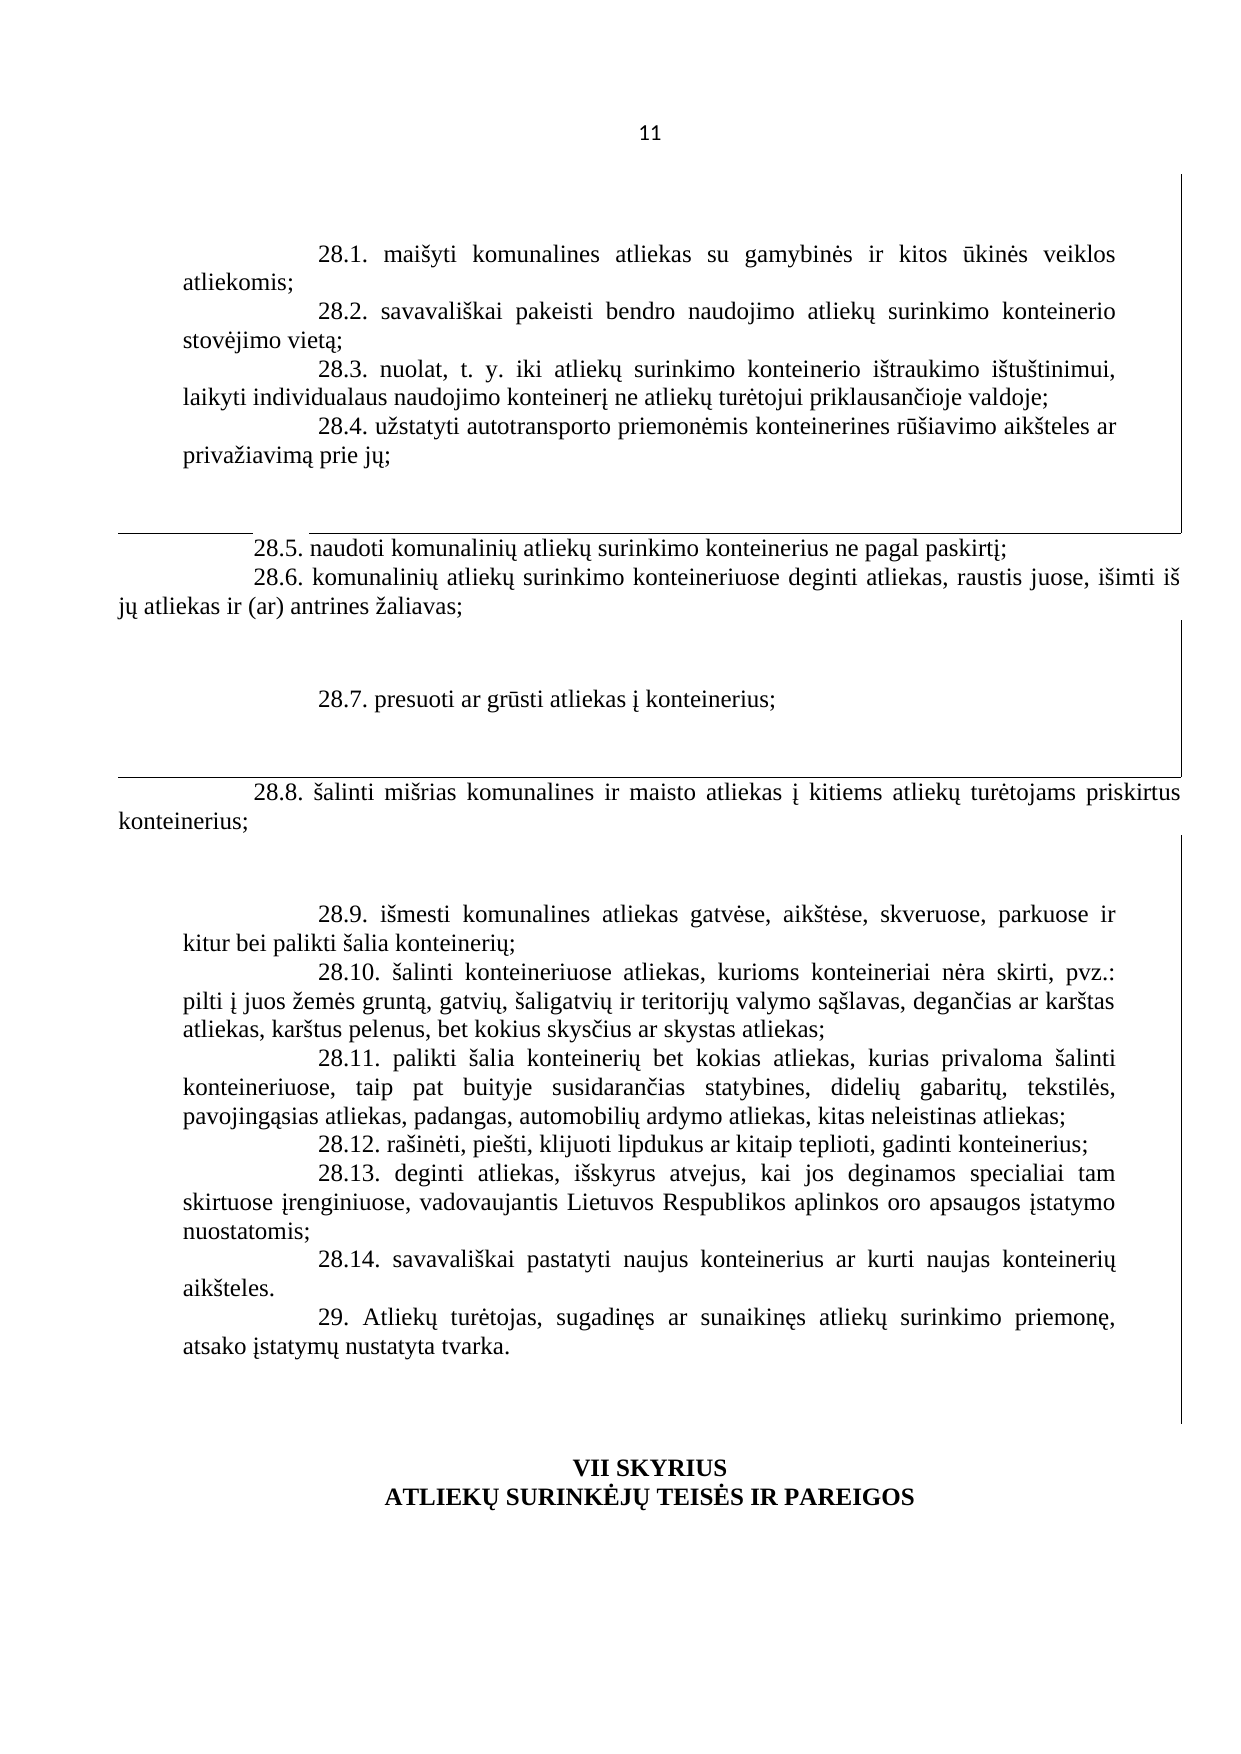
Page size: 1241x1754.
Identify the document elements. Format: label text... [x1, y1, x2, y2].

text 28.5. naudoti komunalinių atliekų surinkimo konteinerius ne pagal paskirtį; [118, 533, 1181, 562]
text ATLIEKŲ SURINKĖJŲ TEISĖS IR PAREIGOS [118, 1482, 1181, 1510]
text 28.11. palikti šalia konteinerių bet kokias atliekas, kurias privaloma šalinti konteineriuose, taip pat buityje susidarančias statybines, didelių gabaritų, tekstilės, pavojingąsias atliekas, padangas, automobilių ardymo atliekas, kitas neleistinas atliekas; [118, 1043, 1181, 1129]
text 29. Atliekų turėtojas, sugadinęs ar sunaikinęs atliekų surinkimo priemonę, atsako įstatymų nustatyta tvarka. [118, 1302, 1181, 1424]
text VII SKYRIUS [118, 1453, 1181, 1482]
text 28.3. nuolat, t. y. iki atliekų surinkimo konteinerio ištraukimo ištuštinimui, laikyti individualaus naudojimo konteinerį ne atliekų turėtojui priklausančioje valdoje; [118, 354, 1181, 411]
text 28.10. šalinti konteineriuose atliekas, kurioms konteineriai nėra skirti, pvz.: pilti į juos žemės gruntą, gatvių, šaligatvių ir teritorijų valymo sąšlavas, degančias ar karštas atliekas, karštus pelenus, bet kokius skysčius ar skystas atliekas; [118, 957, 1181, 1043]
text 28.1. maišyti komunalines atliekas su gamybinės ir kitos ūkinės veiklos atliekomis; [118, 174, 1181, 296]
text 28.7. presuoti ar grūsti atliekas į konteinerius; [118, 619, 1181, 777]
text 28.2. savavališkai pakeisti bendro naudojimo atliekų surinkimo konteinerio stovėjimo vietą; [118, 296, 1181, 354]
text 28.6. komunalinių atliekų surinkimo konteineriuose deginti atliekas, raustis juose, išimti iš jų atliekas ir (ar) antrines žaliavas; [118, 562, 1181, 619]
text 28.13. deginti atliekas, išskyrus atvejus, kai jos deginamos specialiai tam skirtuose įrenginiuose, vadovaujantis Lietuvos Respublikos aplinkos oro apsaugos įstatymo nuostatomis; [118, 1158, 1181, 1244]
text 28.9. išmesti komunalines atliekas gatvėse, aikštėse, skveruose, parkuose ir kitur bei palikti šalia konteinerių; [118, 835, 1181, 957]
text 28.12. rašinėti, piešti, klijuoti lipdukus ar kitaip teplioti, gadinti konteinerius; [118, 1129, 1181, 1158]
text 28.8. šalinti mišrias komunalines ir maisto atliekas į kitiems atliekų turėtojams priskirtus konteinerius; [118, 777, 1181, 835]
text 28.4. užstatyti autotransporto priemonėmis konteinerines rūšiavimo aikšteles ar privažiavimą prie jų; [118, 411, 1181, 533]
text 28.14. savavališkai pastatyti naujus konteinerius ar kurti naujas konteinerių aikšteles. [118, 1244, 1181, 1302]
